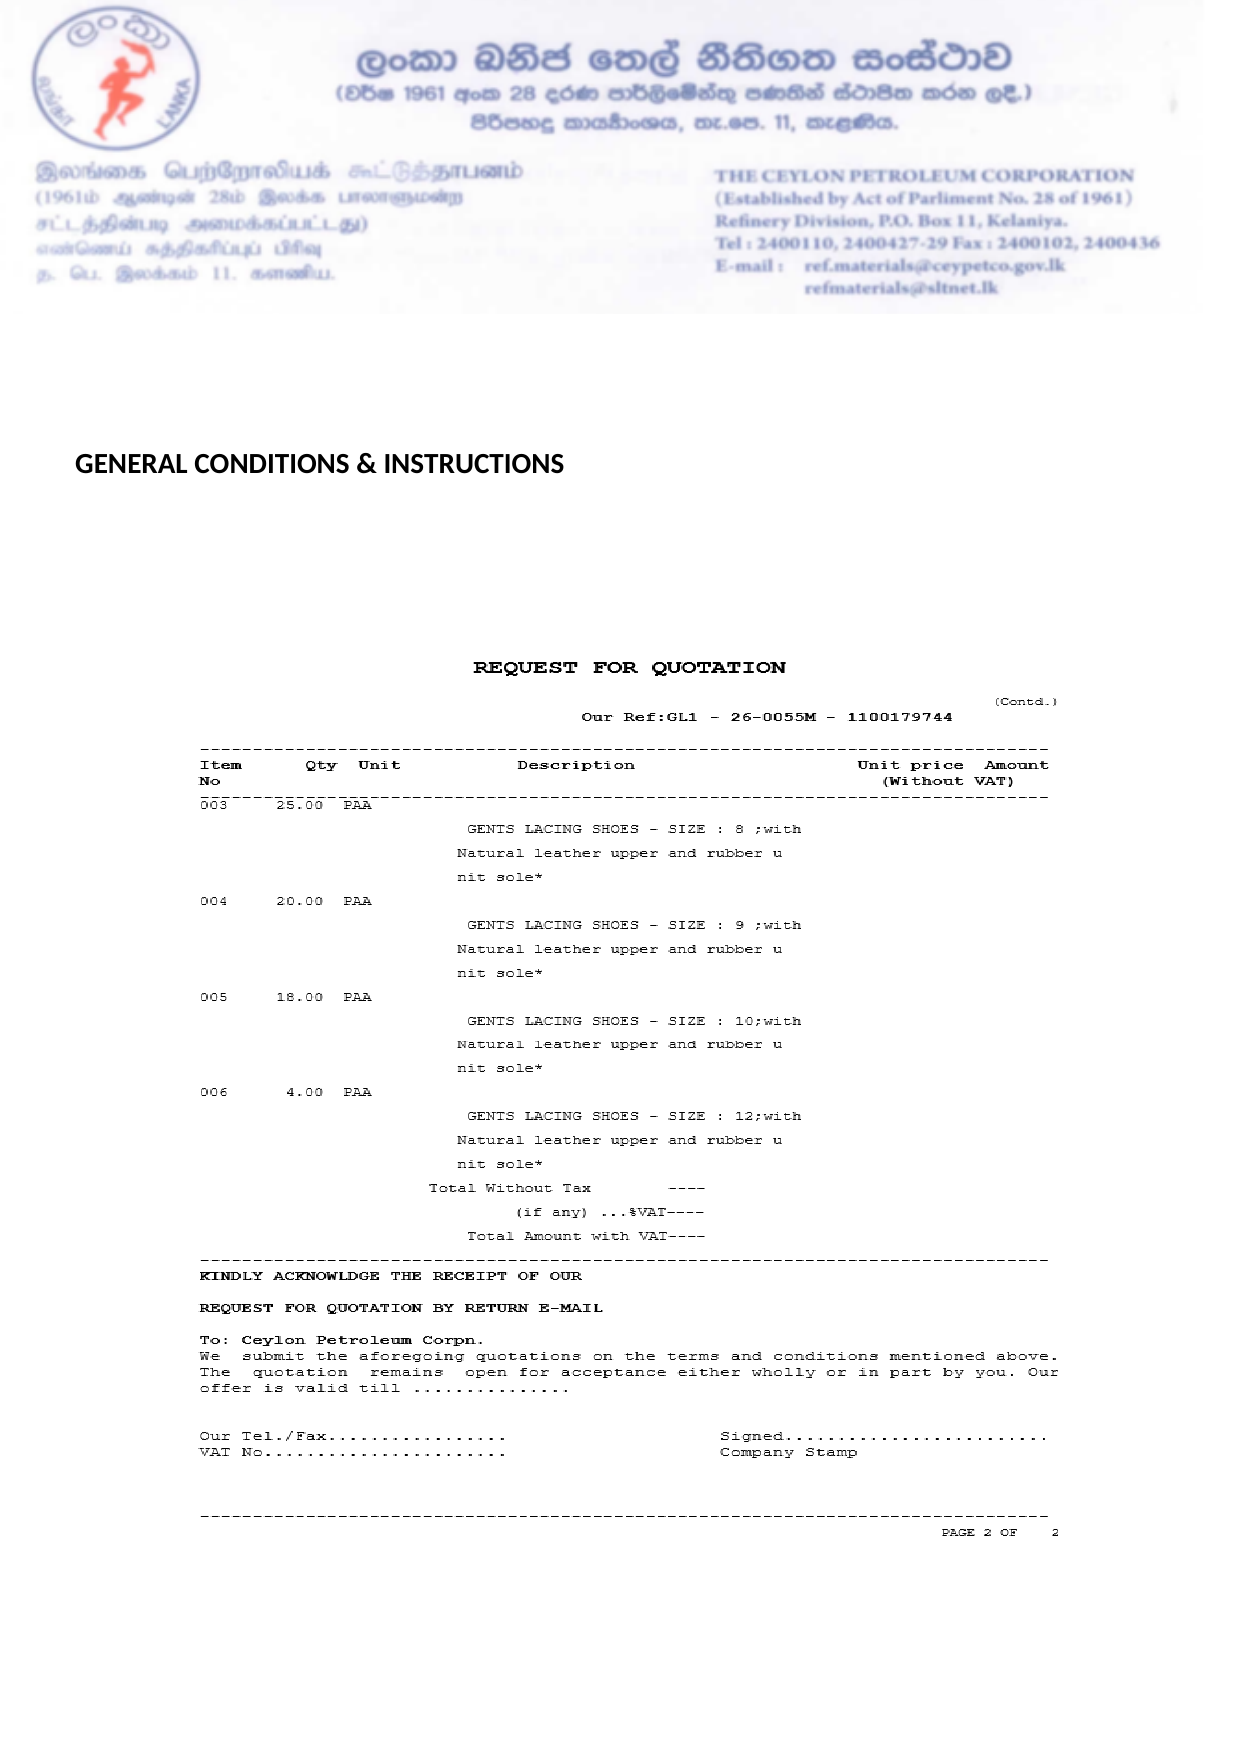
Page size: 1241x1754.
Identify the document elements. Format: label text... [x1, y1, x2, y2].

picture [99, 482, 1104, 1462]
text GENERAL CONDITIONS & INSTRUCTIONS [75, 445, 1165, 481]
picture [0, 0, 1241, 314]
